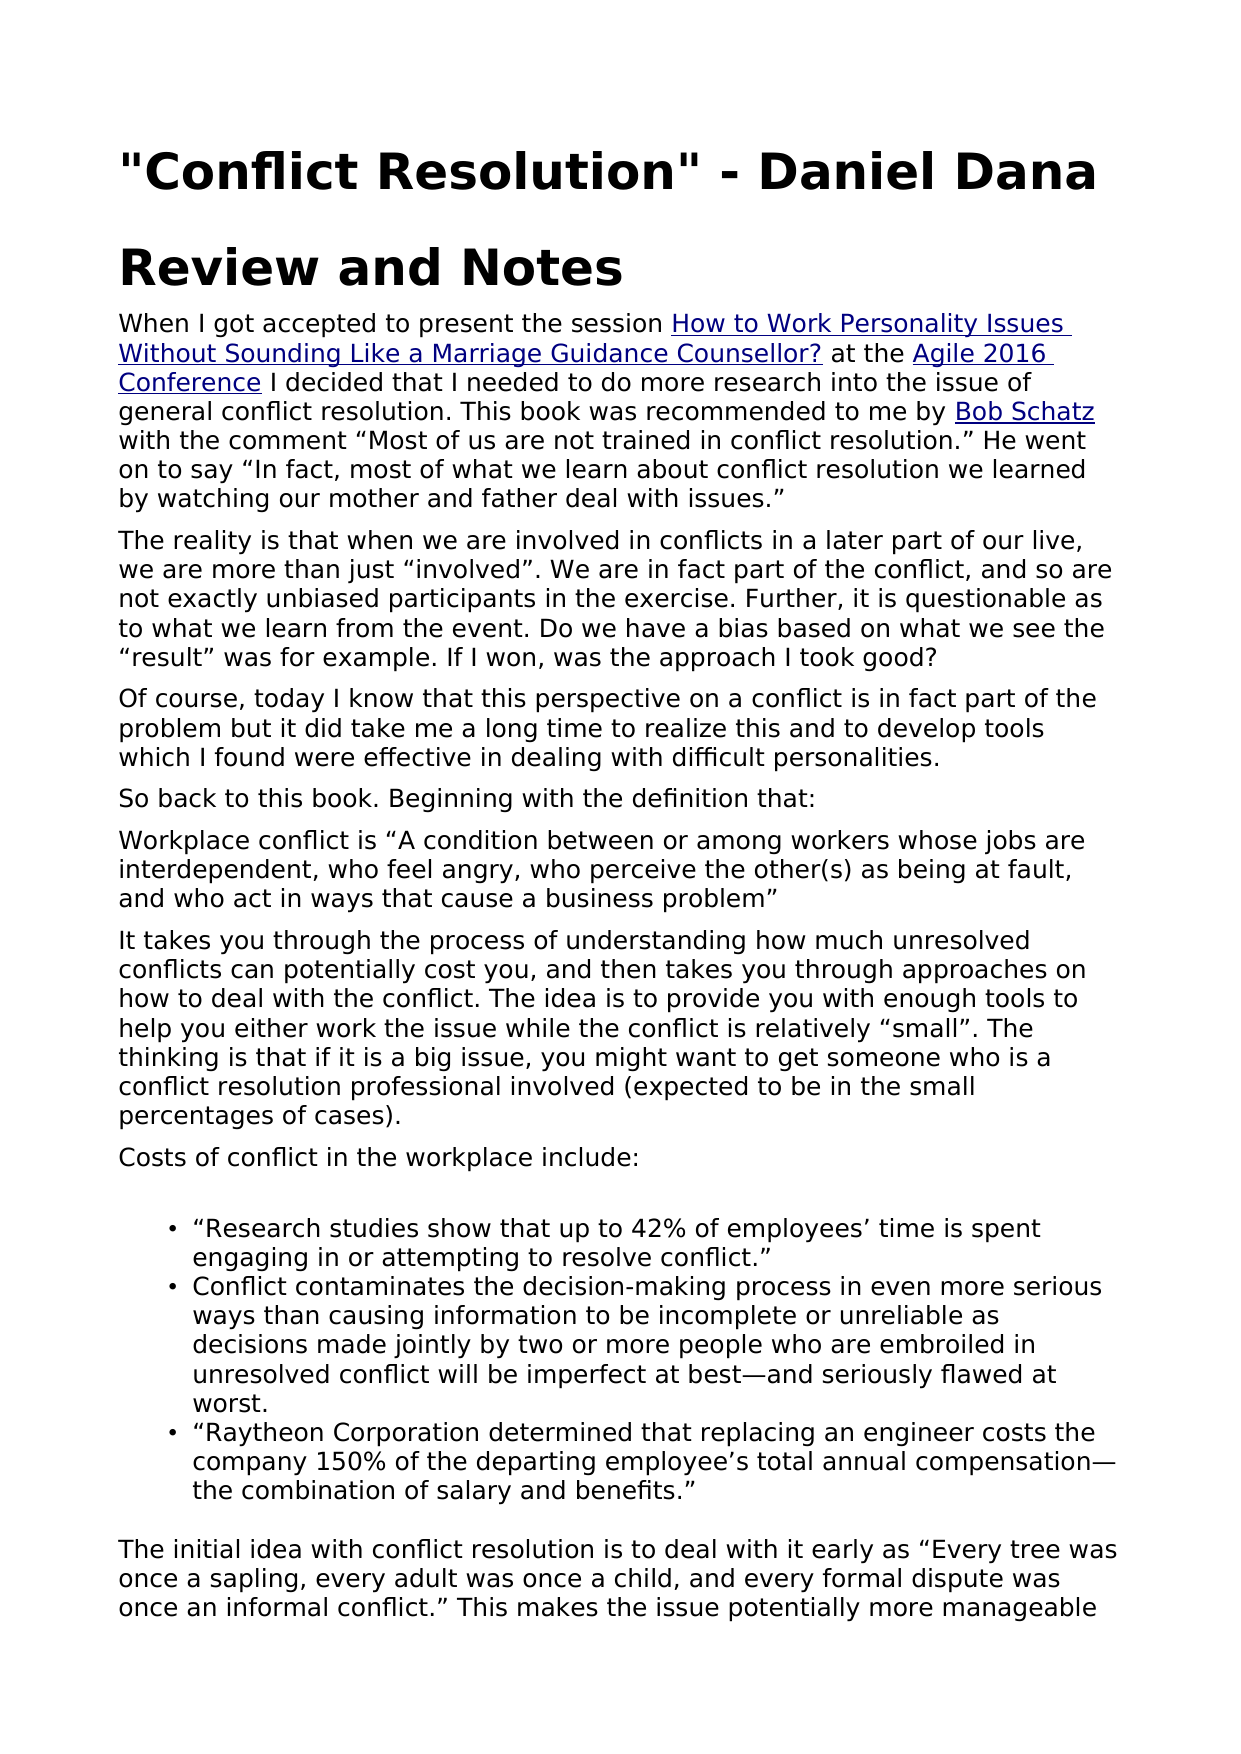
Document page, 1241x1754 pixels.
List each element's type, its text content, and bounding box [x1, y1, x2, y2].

list “Raytheon Corporation determined that replacing an engineer costs the company 150% of the departing employee’s total annual compensation—the combination of salary and benefits.” [177, 1418, 1122, 1506]
text The reality is that when we are involved in conflicts in a later part of our live, we are more than just “involved”. We are in fact part of the conflict, and so are not exactly unbiased participants in the exercise. Further, it is questionable as to what we learn from the event. Do we have a bias based on what we see the “result” was for example. If I won, was the approach I took good? [118, 526, 1122, 672]
text Of course, today I know that this perspective on a conflict is in fact part of the problem but it did take me a long time to realize this and to develop tools which I found were effective in dealing with difficult personalities. [118, 684, 1122, 772]
text It takes you through the process of understanding how much unresolved conflicts can potentially cost you, and then takes you through approaches on how to deal with the conflict. The idea is to provide you with enough tools to help you either work the issue while the conflict is relatively “small”. The thinking is that if it is a big issue, you might want to get someone who is a conflict resolution professional involved (expected to be in the small percentages of cases). [118, 926, 1122, 1130]
text When I got accepted to present the session How to Work Personality Issues Without Sounding Like a Marriage Guidance Counsellor? at the Agile 2016 Conference I decided that I needed to do more research into the issue of general conflict resolution. This book was recommended to me by Bob Schatz with the comment “Most of us are not trained in conflict resolution.” He went on to say “In fact, most of what we learn about conflict resolution we learned by watching our mother and father deal with issues.” [118, 309, 1122, 514]
subtitle "Conflict Resolution" - Daniel Dana [118, 143, 1122, 201]
text Costs of conflict in the workplace include: [118, 1143, 1122, 1172]
subtitle Review and Notes [118, 239, 1122, 297]
text Workplace conflict is “A condition between or among workers whose jobs are interdependent, who feel angry, who perceive the other(s) as being at fault, and who act in ways that cause a business problem” [118, 826, 1122, 914]
list “Research studies show that up to 42% of employees’ time is spent engaging in or attempting to resolve conflict.” [177, 1214, 1122, 1272]
list Conflict contaminates the decision-making process in even more serious ways than causing information to be incomplete or unreliable as decisions made jointly by two or more people who are embroiled in unresolved conflict will be imperfect at best—and seriously flawed at worst. [177, 1272, 1122, 1418]
text The initial idea with conflict resolution is to deal with it early as “Every tree was once a sapling, every adult was once a child, and every formal dispute was once an informal conflict.” This makes the issue potentially more manageable [118, 1535, 1122, 1623]
text So back to this book. Beginning with the definition that: [118, 784, 1122, 814]
